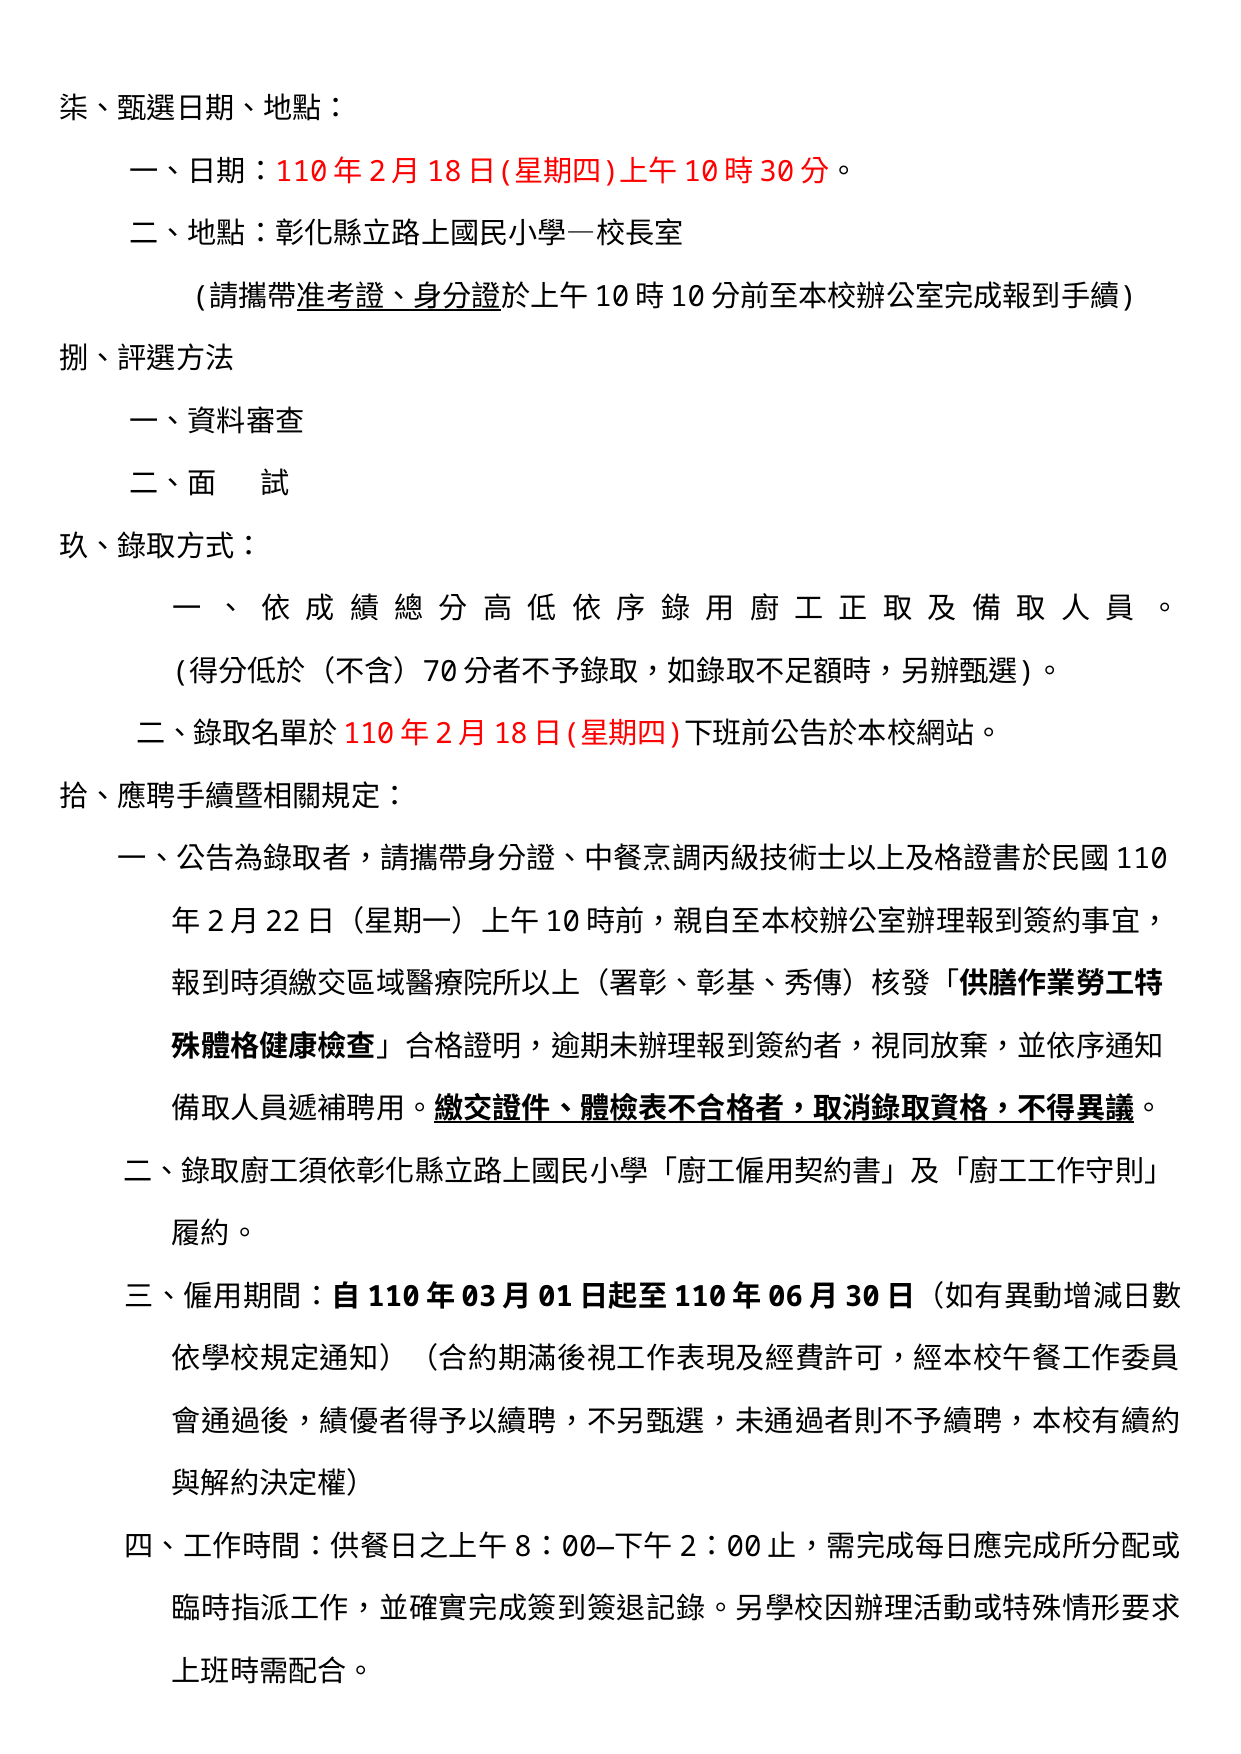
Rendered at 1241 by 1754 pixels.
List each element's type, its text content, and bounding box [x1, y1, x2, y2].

subtitle 柒、甄選日期、地點： [59, 64, 1181, 127]
subtitle (請攜帶准考證、身分證於上午10時10分前至本校辦公室完成報到手續) [122, 252, 1181, 314]
text 二、錄取廚工須依彰化縣立路上國民小學「廚工僱用契約書」及「廚工工作守則」履約。 [88, 1127, 1181, 1252]
subtitle 二、地點：彰化縣立路上國民小學—校長室 [59, 189, 1181, 252]
subtitle 一、日期：110年2月18日(星期四)上午10時30分。 [59, 127, 1181, 189]
subtitle 一、資料審查 [59, 377, 1181, 439]
subtitle 玖、錄取方式： [59, 502, 1181, 564]
subtitle 拾、應聘手續暨相關規定： [59, 752, 1181, 814]
text 三、僱用期間：自110年03月01日起至110年06月30日（如有異動增減日數依學校規定通知）（合約期滿後視工作表現及經費許可，經本校午餐工作委員會通過後，績優者得予以續聘，不另甄選，未通過者則不予續聘，本校有續約與解約決定權） [88, 1252, 1181, 1502]
text 一、公告為錄取者，請攜帶身分證、中餐烹調丙級技術士以上及格證書於民國110年2月22日（星期一）上午10時前，親自至本校辦公室辦理報到簽約事宜，報到時須繳交區域醫療院所以上（署彰、彰基、秀傳）核發「供膳作業勞工特殊體格健康檢查」合格證明，逾期未辦理報到簽約者，視同放棄，並依序通知備取人員遞補聘用。繳交證件、體檢表不合格者，取消錄取資格，不得異議。 [118, 814, 1181, 1127]
text 一、依成績總分高低依序錄用廚工正取及備取人員。 (得分低於（不含）70分者不予錄取，如錄取不足額時，另辦甄選)。 [91, 564, 1181, 689]
subtitle 二、面 試 [59, 439, 1181, 502]
text 二、錄取名單於110年2月18日(星期四)下班前公告於本校網站。 [85, 689, 1181, 752]
subtitle 捌、評選方法 [59, 314, 1181, 377]
text 四、工作時間：供餐日之上午8：00—下午2：00止，需完成每日應完成所分配或臨時指派工作，並確實完成簽到簽退記錄。另學校因辦理活動或特殊情形要求上班時需配合。 [88, 1502, 1181, 1689]
